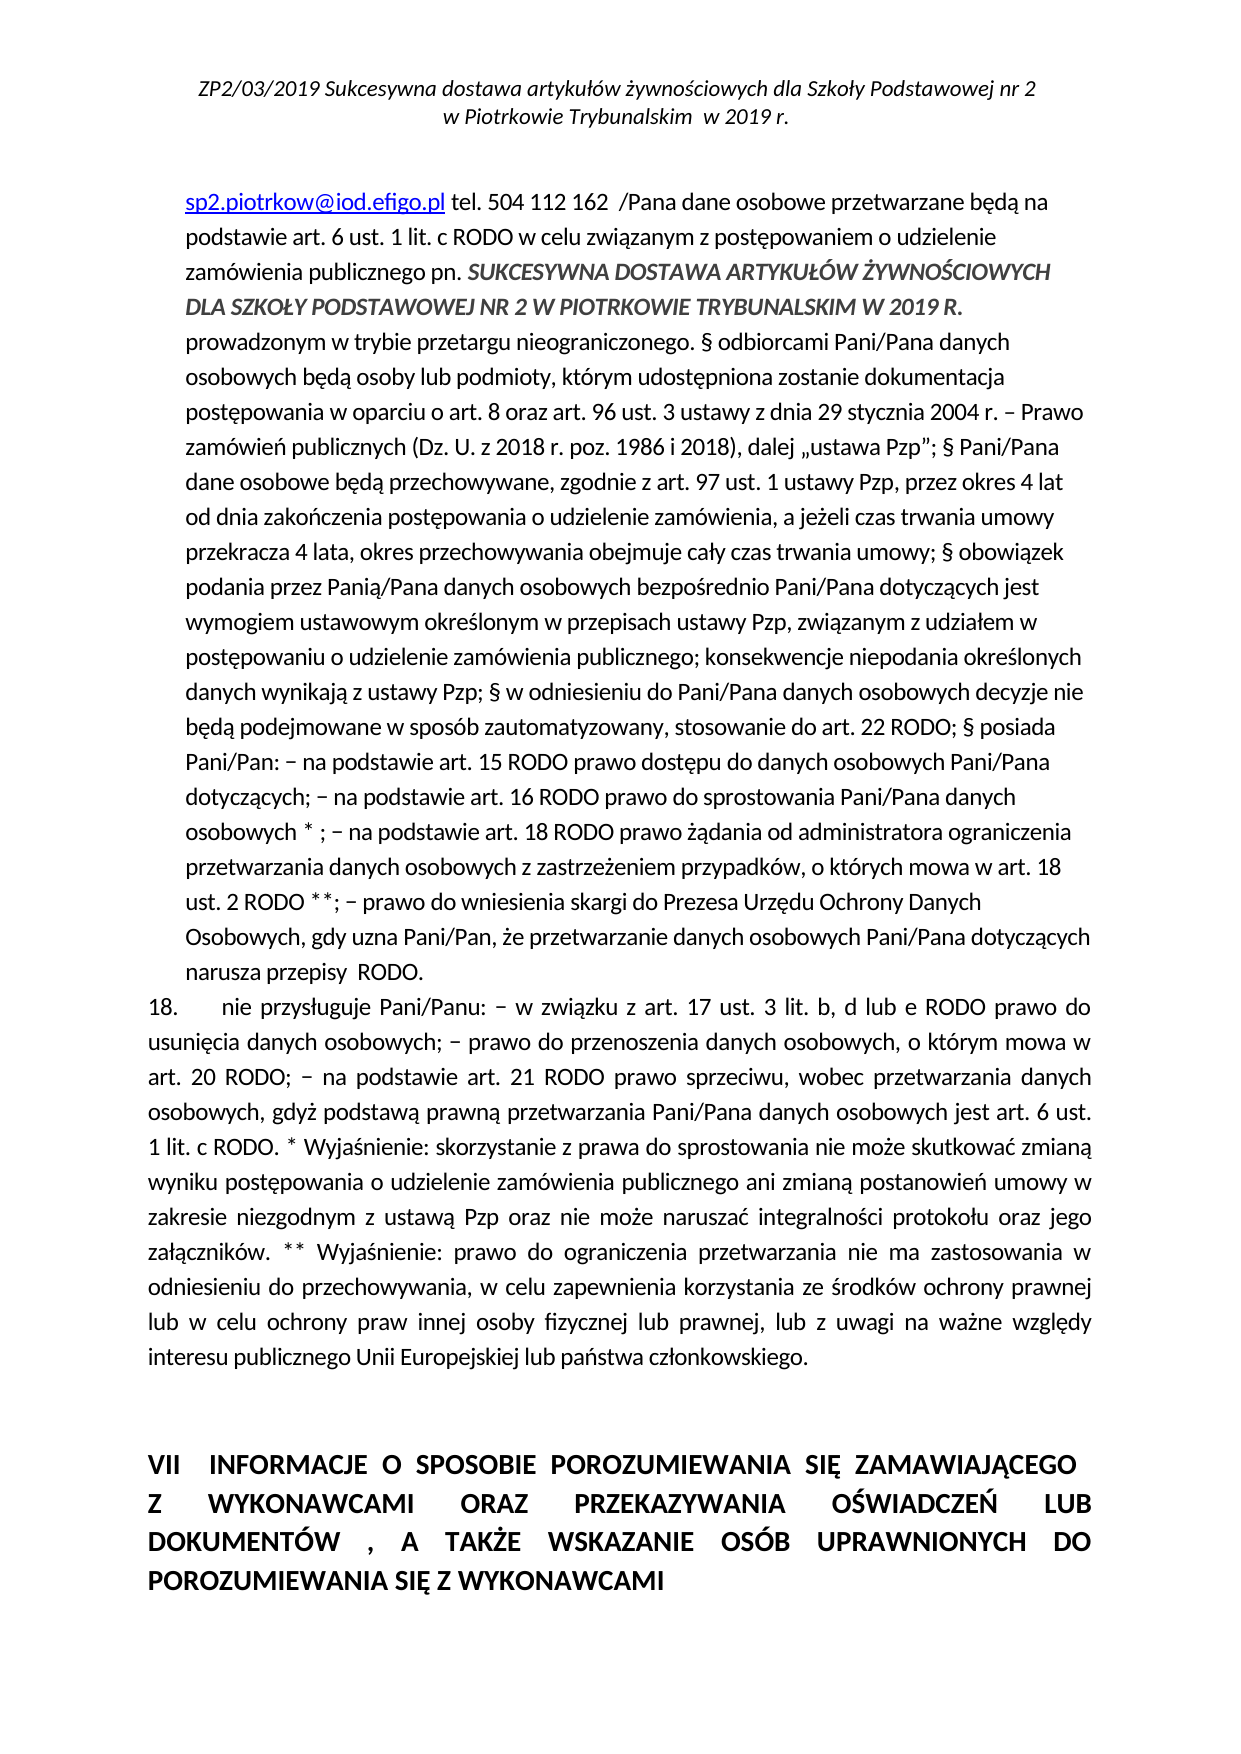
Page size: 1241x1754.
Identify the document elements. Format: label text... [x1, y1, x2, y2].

list sp2.piotrkow@iod.efigo.pl tel. 504 112 162 /Pana dane osobowe przetwarzane będą na podstawie art. 6 ust. 1 lit. c RODO w celu związanym z postępowaniem o udzielenie zamówienia publicznego pn. SUKCESYWNA DOSTAWA ARTYKUŁÓW ŻYWNOŚCIOWYCH DLA SZKOŁY PODSTAWOWEJ NR 2 W PIOTRKOWIE TRYBUNALSKIM W 2019 R. prowadzonym w trybie przetargu nieograniczonego. § odbiorcami Pani/Pana danych osobowych będą osoby lub podmioty, którym udostępniona zostanie dokumentacja postępowania w oparciu o art. 8 oraz art. 96 ust. 3 ustawy z dnia 29 stycznia 2004 r. – Prawo zamówień publicznych (Dz. U. z 2018 r. poz. 1986 i 2018), dalej „ustawa Pzp”; § Pani/Pana dane osobowe będą przechowywane, zgodnie z art. 97 ust. 1 ustawy Pzp, przez okres 4 lat od dnia zakończenia postępowania o udzielenie zamówienia, a jeżeli czas trwania umowy przekracza 4 lata, okres przechowywania obejmuje cały czas trwania umowy; § obowiązek podania przez Panią/Pana danych osobowych bezpośrednio Pani/Pana dotyczących jest wymogiem ustawowym określonym w przepisach ustawy Pzp, związanym z udziałem w postępowaniu o udzielenie zamówienia publicznego; konsekwencje niepodania określonych danych wynikają z ustawy Pzp; § w odniesieniu do Pani/Pana danych osobowych decyzje nie będą podejmowane w sposób zautomatyzowany, stosowanie do art. 22 RODO; § posiada Pani/Pan: − na podstawie art. 15 RODO prawo dostępu do danych osobowych Pani/Pana dotyczących; − na podstawie art. 16 RODO prawo do sprostowania Pani/Pana danych osobowych * ; − na podstawie art. 18 RODO prawo żądania od administratora ograniczenia przetwarzania danych osobowych z zastrzeżeniem przypadków, o których mowa w art. 18 ust. 2 RODO **; − prawo do wniesienia skargi do Prezesa Urzędu Ochrony Danych Osobowych, gdy uzna Pani/Pan, że przetwarzanie danych osobowych Pani/Pana dotyczących narusza przepisy RODO. [148, 186, 1093, 986]
list nie przysługuje Pani/Panu: − w związku z art. 17 ust. 3 lit. b, d lub e RODO prawo do usunięcia danych osobowych; − prawo do przenoszenia danych osobowych, o którym mowa w art. 20 RODO; − na podstawie art. 21 RODO prawo sprzeciwu, wobec przetwarzania danych osobowych, gdyż podstawą prawną przetwarzania Pani/Pana danych osobowych jest art. 6 ust. 1 lit. c RODO. * Wyjaśnienie: skorzystanie z prawa do sprostowania nie może skutkować zmianą wyniku postępowania o udzielenie zamówienia publicznego ani zmianą postanowień umowy w zakresie niezgodnym z ustawą Pzp oraz nie może naruszać integralności protokołu oraz jego załączników. ** Wyjaśnienie: prawo do ograniczenia przetwarzania nie ma zastosowania w odniesieniu do przechowywania, w celu zapewnienia korzystania ze środków ochrony prawnej lub w celu ochrony praw innej osoby fizycznej lub prawnej, lub z uwagi na ważne względy interesu publicznego Unii Europejskiej lub państwa członkowskiego. [148, 991, 1093, 1371]
text VII INFORMACJE O SPOSOBIE POROZUMIEWANIA SIĘ ZAMAWIAJĄCEGO Z WYKONAWCAMI ORAZ PRZEKAZYWANIA OŚWIADCZEŃ LUB DOKUMENTÓW , A TAKŻE WSKAZANIE OSÓB UPRAWNIONYCH DO POROZUMIEWANIA SIĘ Z WYKONAWCAMI [148, 1446, 1093, 1597]
